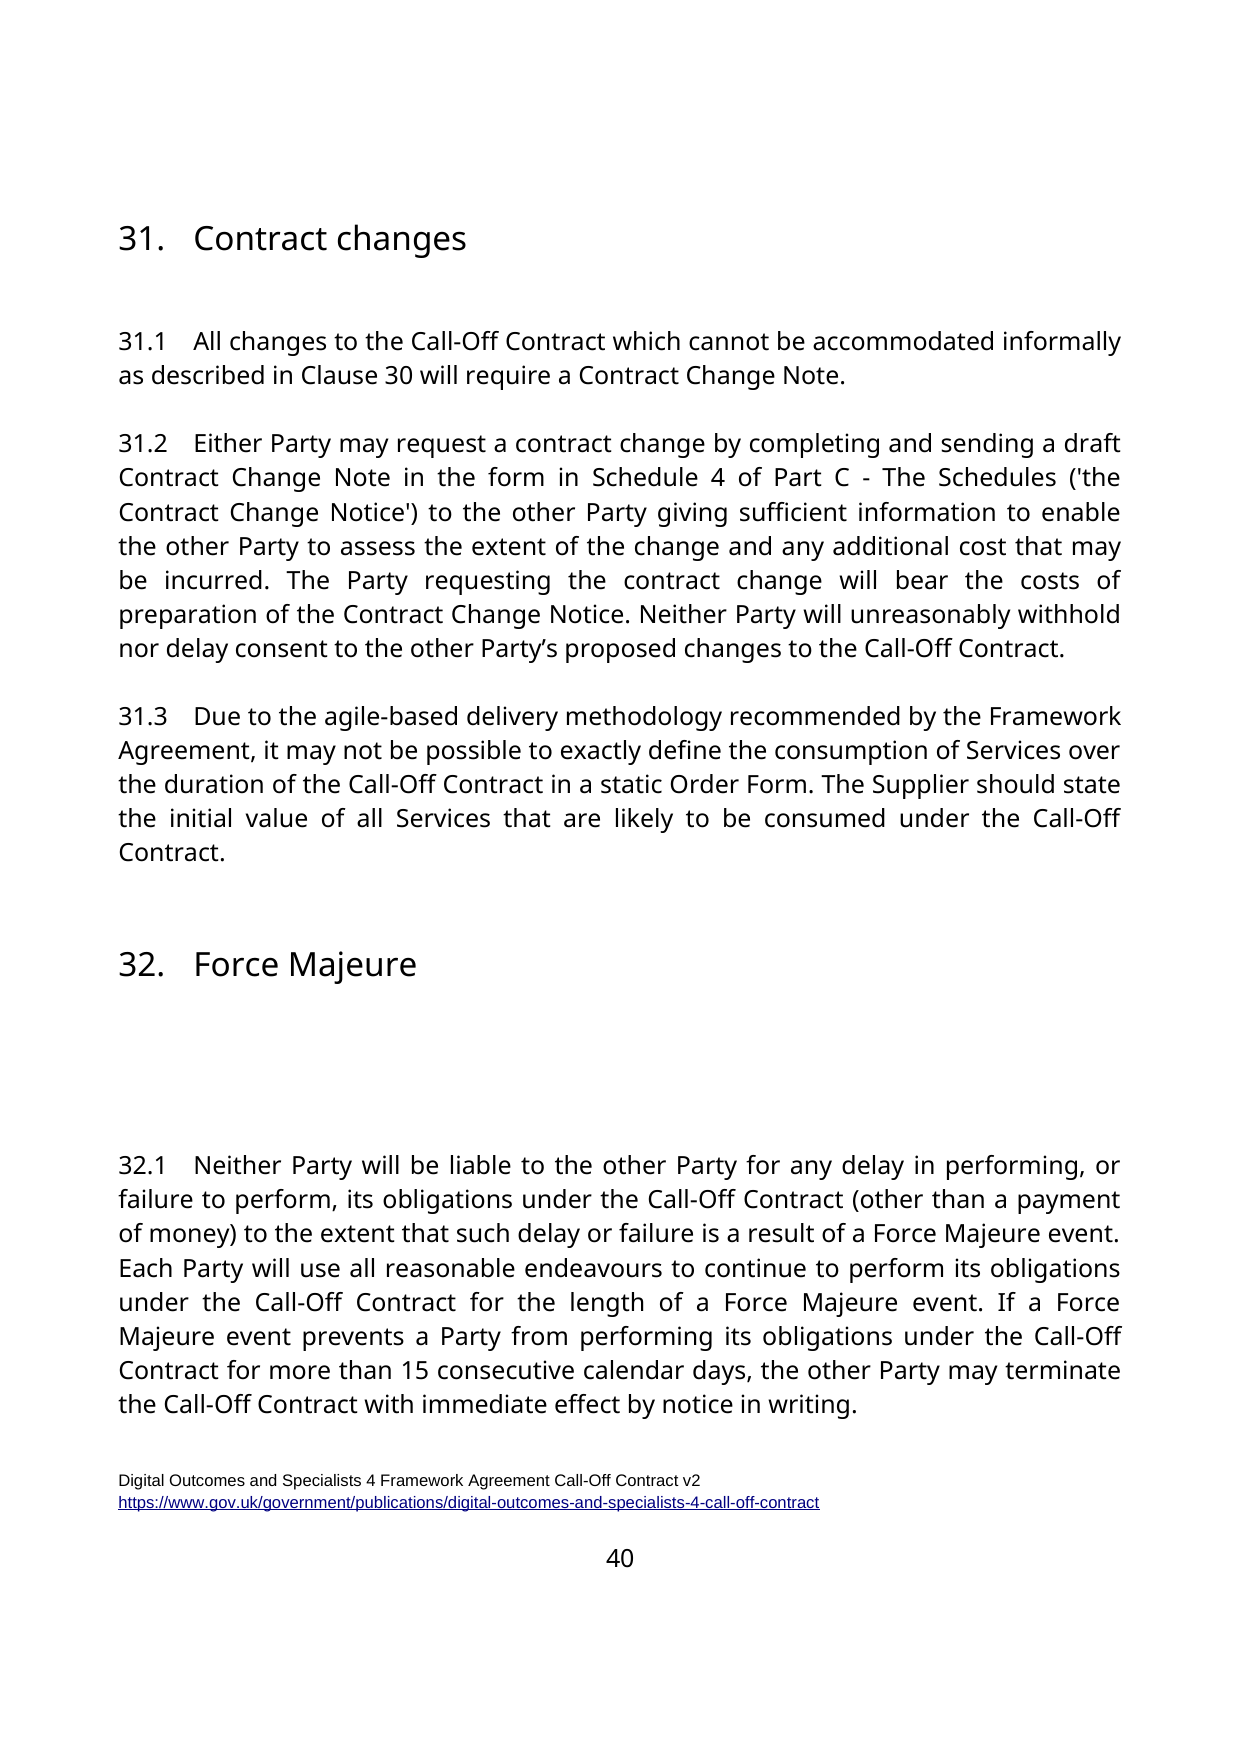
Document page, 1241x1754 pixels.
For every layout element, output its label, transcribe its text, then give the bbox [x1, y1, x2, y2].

text 31.1 All changes to the Call-Off Contract which cannot be accommodated informally as described in Clause 30 will require a Contract Change Note. [118, 324, 1122, 392]
text 32.1 Neither Party will be liable to the other Party for any delay in performing, or failure to perform, its obligations under the Call-Off Contract (other than a payment of money) to the extent that such delay or failure is a result of a Force Majeure event. Each Party will use all reasonable endeavours to continue to perform its obligations under the Call-Off Contract for the length of a Force Majeure event. If a Force Majeure event prevents a Party from performing its obligations under the Call-Off Contract for more than 15 consecutive calendar days, the other Party may terminate the Call-Off Contract with immediate effect by notice in writing. [118, 1148, 1122, 1421]
subtitle 31. Contract changes [118, 215, 1122, 260]
text 31.3 Due to the agile-based delivery methodology recommended by the Framework Agreement, it may not be possible to exactly define the consumption of Services over the duration of the Call-Off Contract in a static Order Form. The Supplier should state the initial value of all Services that are likely to be consumed under the Call-Off Contract. [118, 698, 1122, 869]
text 31.2 Either Party may request a contract change by completing and sending a draft Contract Change Note in the form in Schedule 4 of Part C - The Schedules ('the Contract Change Notice') to the other Party giving sufficient information to enable the other Party to assess the extent of the change and any additional cost that may be incurred. The Party requesting the contract change will bear the costs of preparation of the Contract Change Notice. Neither Party will unreasonably withhold nor delay consent to the other Party’s proposed changes to the Call-Off Contract. [118, 426, 1122, 664]
subtitle 32. Force Majeure [118, 940, 1122, 986]
